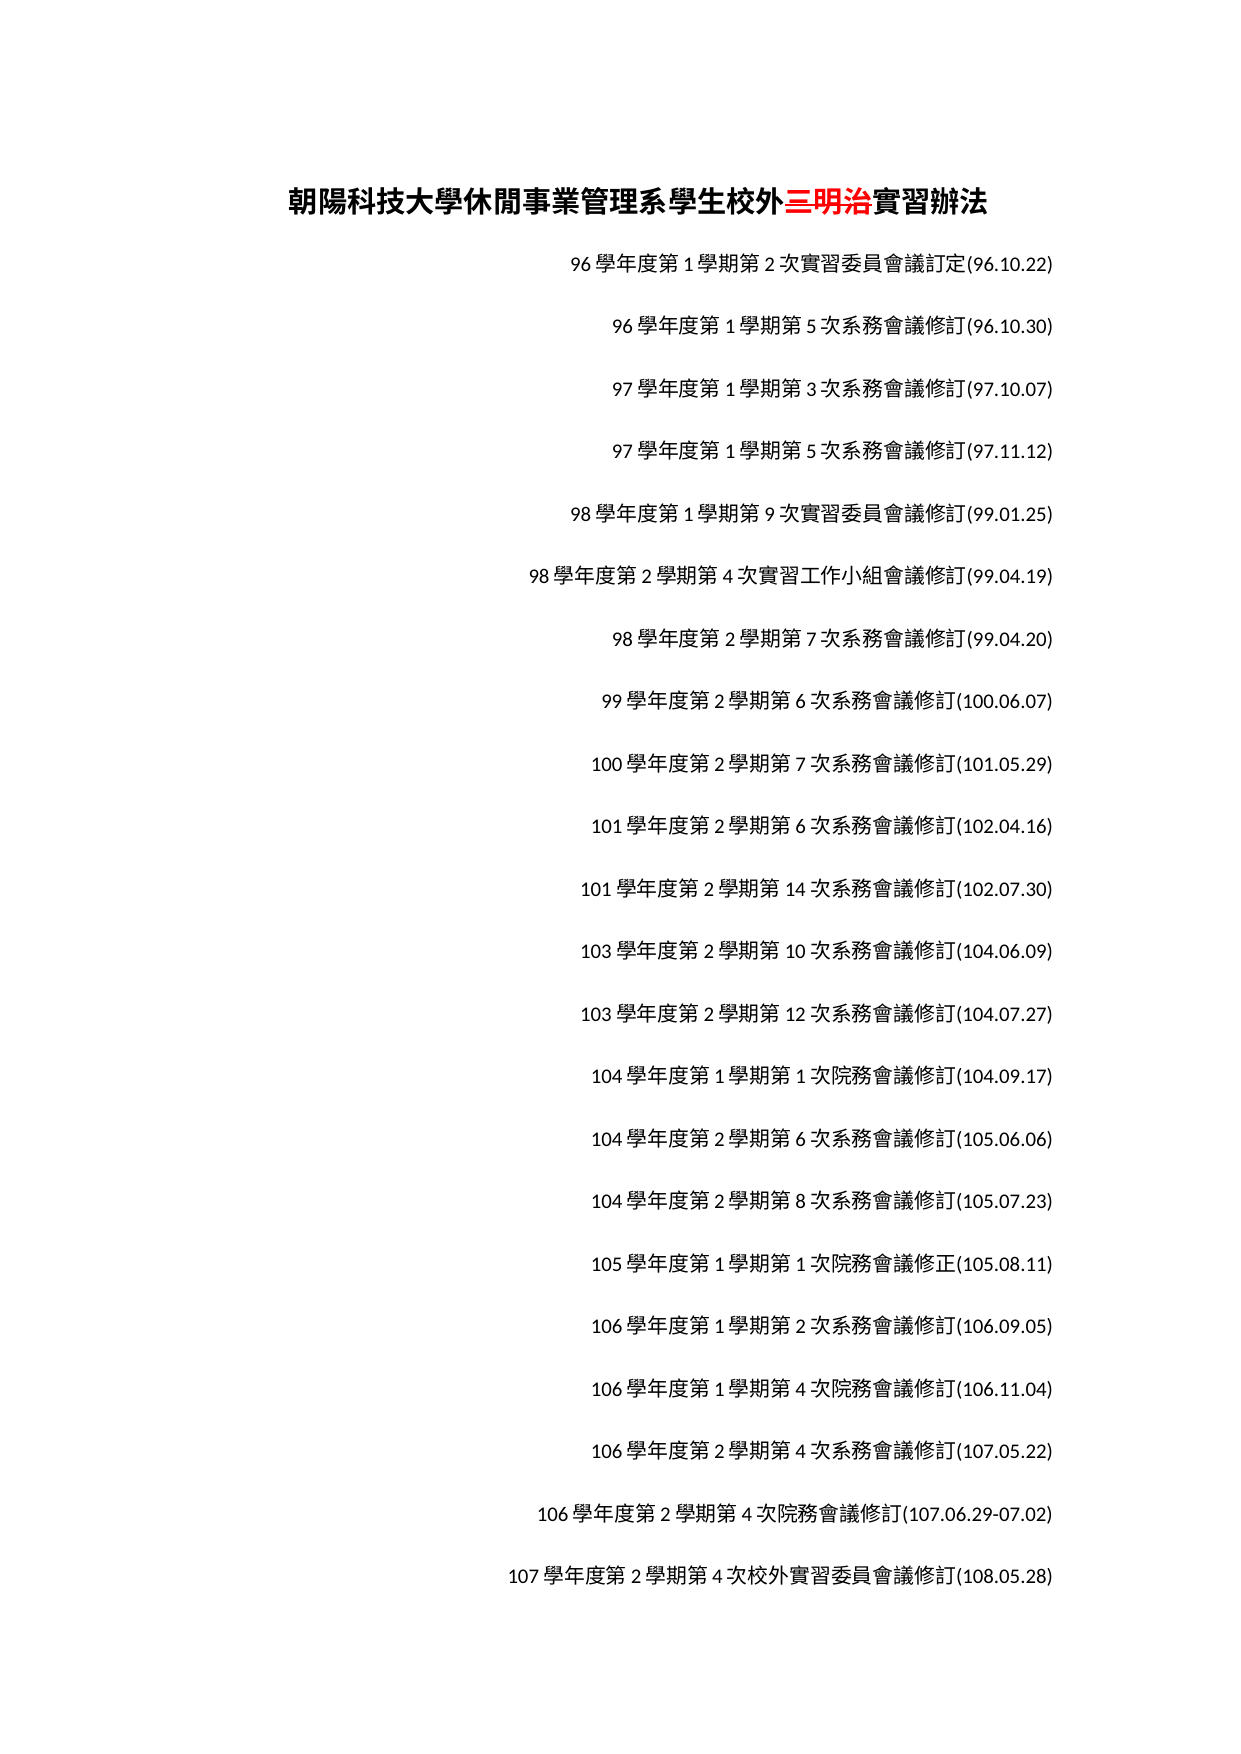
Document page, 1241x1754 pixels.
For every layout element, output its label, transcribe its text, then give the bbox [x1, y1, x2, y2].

text 101學年度第2學期第6次系務會議修訂(102.04.16) [187, 783, 1053, 846]
text 104學年度第1學期第1次院務會議修訂(104.09.17) [187, 1033, 1053, 1096]
text 106學年度第2學期第4次院務會議修訂(107.06.29-07.02) [187, 1471, 1053, 1533]
text 98學年度第1學期第9次實習委員會議修訂(99.01.25) [187, 471, 1053, 533]
text 100學年度第2學期第7次系務會議修訂(101.05.29) [187, 721, 1053, 783]
text 96學年度第1學期第2次實習委員會議訂定(96.10.22) [187, 221, 1053, 283]
text 104學年度第2學期第8次系務會議修訂(105.07.23) [187, 1158, 1053, 1221]
text 朝陽科技大學休閒事業管理系學生校外三明治實習辦法 [225, 158, 1053, 221]
text 105學年度第1學期第1次院務會議修正(105.08.11) [187, 1221, 1053, 1283]
text 98學年度第2學期第7次系務會議修訂(99.04.20) [187, 596, 1053, 658]
text 96學年度第1學期第5次系務會議修訂(96.10.30) [187, 283, 1053, 346]
text 97學年度第1學期第3次系務會議修訂(97.10.07) [187, 346, 1053, 408]
text 106學年度第1學期第4次院務會議修訂(106.11.04) [187, 1346, 1053, 1408]
text 104學年度第2學期第6次系務會議修訂(105.06.06) [187, 1096, 1053, 1158]
text 98學年度第2學期第4次實習工作小組會議修訂(99.04.19) [187, 533, 1053, 596]
text 97學年度第1學期第5次系務會議修訂(97.11.12) [187, 408, 1053, 471]
text 106學年度第2學期第4次系務會議修訂(107.05.22) [187, 1408, 1053, 1471]
text 99學年度第2學期第6次系務會議修訂(100.06.07) [187, 658, 1053, 721]
text 101學年度第2學期第14次系務會議修訂(102.07.30) [187, 846, 1053, 908]
text 106學年度第1學期第2次系務會議修訂(106.09.05) [187, 1283, 1053, 1346]
text 107學年度第2學期第4次校外實習委員會議修訂(108.05.28) [187, 1533, 1053, 1596]
text 103學年度第2學期第10次系務會議修訂(104.06.09) [187, 908, 1053, 971]
text 103學年度第2學期第12次系務會議修訂(104.07.27) [187, 971, 1053, 1033]
